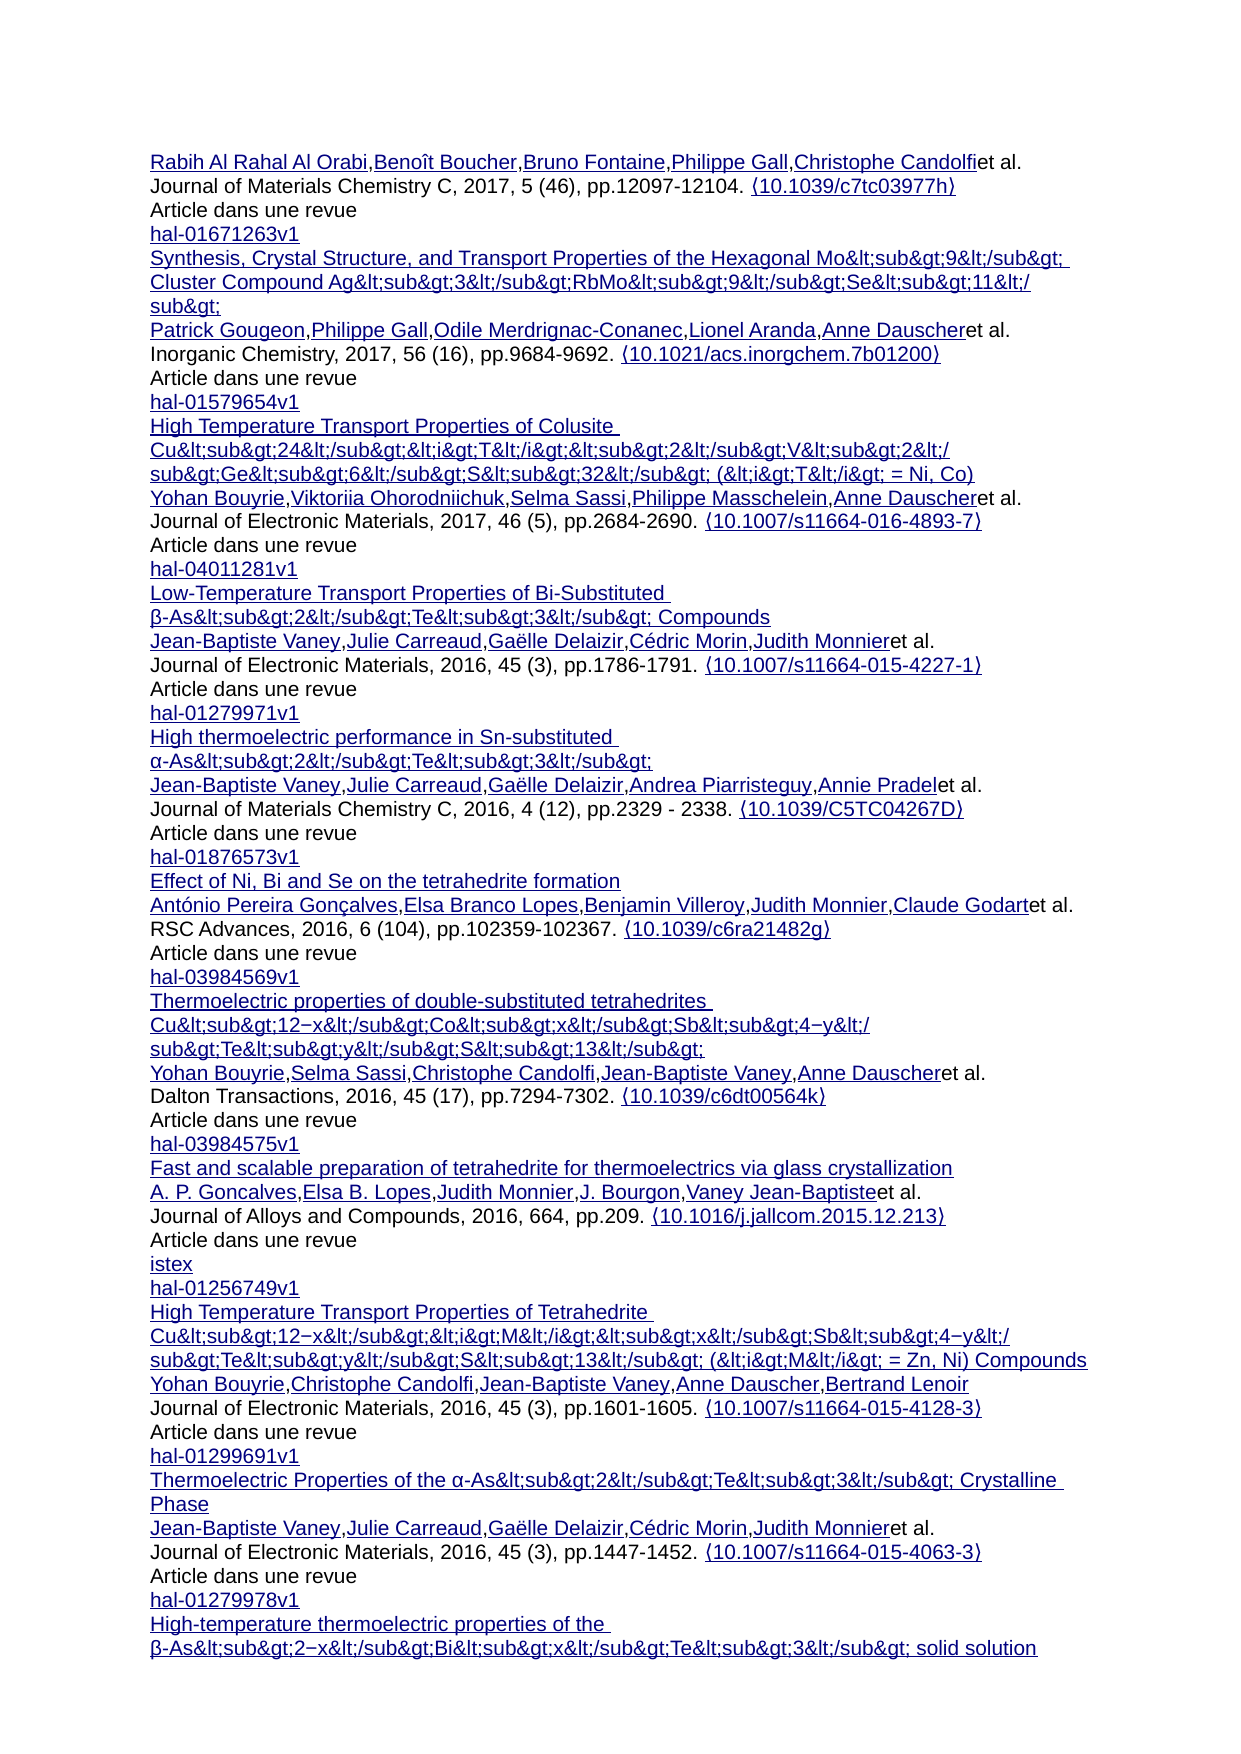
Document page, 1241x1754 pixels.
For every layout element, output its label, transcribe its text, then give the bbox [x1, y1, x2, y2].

table_cell Thermoelectric Properties of the α-As&lt;sub&gt;2&lt;/sub&gt;Te&lt;sub&gt;3&lt;/sub&gt; Crystalline Phase Jean-Baptiste Vaney,Julie Carreaud,Gaëlle Delaizir,Cédric Morin,Judith Monnieret al. Journal of Electronic Materials, 2016, 45 (3), pp.1447-1452. ⟨10.1007/s11664-015-4063-3⟩ Article dans une revue hal-01279978v1 [150, 1468, 1090, 1611]
table_cell Rabih Al Rahal Al Orabi,Benoît Boucher,Bruno Fontaine,Philippe Gall,Christophe Candolfiet al. Journal of Materials Chemistry C, 2017, 5 (46), pp.12097-12104. ⟨10.1039/c7tc03977h⟩ Article dans une revue hal-01671263v1 [150, 150, 1090, 246]
table_cell High thermoelectric performance in Sn-substituted α-As&lt;sub&gt;2&lt;/sub&gt;Te&lt;sub&gt;3&lt;/sub&gt; Jean-Baptiste Vaney,Julie Carreaud,Gaëlle Delaizir,Andrea Piarristeguy,Annie Pradelet al. Journal of Materials Chemistry C, 2016, 4 (12), pp.2329 - 2338. ⟨10.1039/C5TC04267D⟩ Article dans une revue hal-01876573v1 [150, 725, 1090, 869]
table_cell High Temperature Transport Properties of Tetrahedrite Cu&lt;sub&gt;12−x&lt;/sub&gt;&lt;i&gt;M&lt;/i&gt;&lt;sub&gt;x&lt;/sub&gt;Sb&lt;sub&gt;4−y&lt;/sub&gt;Te&lt;sub&gt;y&lt;/sub&gt;S&lt;sub&gt;13&lt;/sub&gt; (&lt;i&gt;M&lt;/i&gt; = Zn, Ni) Compounds Yohan Bouyrie,Christophe Candolfi,Jean-Baptiste Vaney,Anne Dauscher,Bertrand Lenoir Journal of Electronic Materials, 2016, 45 (3), pp.1601-1605. ⟨10.1007/s11664-015-4128-3⟩ Article dans une revue hal-01299691v1 [150, 1300, 1090, 1468]
table_cell High Temperature Transport Properties of Colusite Cu&lt;sub&gt;24&lt;/sub&gt;&lt;i&gt;T&lt;/i&gt;&lt;sub&gt;2&lt;/sub&gt;V&lt;sub&gt;2&lt;/sub&gt;Ge&lt;sub&gt;6&lt;/sub&gt;S&lt;sub&gt;32&lt;/sub&gt; (&lt;i&gt;T&lt;/i&gt; = Ni, Co) Yohan Bouyrie,Viktoriia Ohorodniichuk,Selma Sassi,Philippe Masschelein,Anne Dauscheret al. Journal of Electronic Materials, 2017, 46 (5), pp.2684-2690. ⟨10.1007/s11664-016-4893-7⟩ Article dans une revue hal-04011281v1 [150, 414, 1090, 581]
table_cell Thermoelectric properties of double-substituted tetrahedrites Cu&lt;sub&gt;12−x&lt;/sub&gt;Co&lt;sub&gt;x&lt;/sub&gt;Sb&lt;sub&gt;4−y&lt;/sub&gt;Te&lt;sub&gt;y&lt;/sub&gt;S&lt;sub&gt;13&lt;/sub&gt; Yohan Bouyrie,Selma Sassi,Christophe Candolfi,Jean-Baptiste Vaney,Anne Dauscheret al. Dalton Transactions, 2016, 45 (17), pp.7294-7302. ⟨10.1039/c6dt00564k⟩ Article dans une revue hal-03984575v1 [150, 989, 1090, 1156]
table_cell Low-Temperature Transport Properties of Bi-Substituted β-As&lt;sub&gt;2&lt;/sub&gt;Te&lt;sub&gt;3&lt;/sub&gt; Compounds Jean-Baptiste Vaney,Julie Carreaud,Gaëlle Delaizir,Cédric Morin,Judith Monnieret al. Journal of Electronic Materials, 2016, 45 (3), pp.1786-1791. ⟨10.1007/s11664-015-4227-1⟩ Article dans une revue hal-01279971v1 [150, 581, 1090, 725]
table_cell Synthesis, Crystal Structure, and Transport Properties of the Hexagonal Mo&lt;sub&gt;9&lt;/sub&gt; Cluster Compound Ag&lt;sub&gt;3&lt;/sub&gt;RbMo&lt;sub&gt;9&lt;/sub&gt;Se&lt;sub&gt;11&lt;/sub&gt; Patrick Gougeon,Philippe Gall,Odile Merdrignac-Conanec,Lionel Aranda,Anne Dauscheret al. Inorganic Chemistry, 2017, 56 (16), pp.9684-9692. ⟨10.1021/acs.inorgchem.7b01200⟩ Article dans une revue hal-01579654v1 [150, 246, 1090, 413]
table_cell Effect of Ni, Bi and Se on the tetrahedrite formation António Pereira Gonçalves,Elsa Branco Lopes,Benjamin Villeroy,Judith Monnier,Claude Godartet al. RSC Advances, 2016, 6 (104), pp.102359-102367. ⟨10.1039/c6ra21482g⟩ Article dans une revue hal-03984569v1 [150, 869, 1090, 988]
table_cell Fast and scalable preparation of tetrahedrite for thermoelectrics via glass crystallization A. P. Goncalves,Elsa B. Lopes,Judith Monnier,J. Bourgon,Vaney Jean-Baptisteet al. Journal of Alloys and Compounds, 2016, 664, pp.209. ⟨10.1016/j.jallcom.2015.12.213⟩ Article dans une revue istex hal-01256749v1 [150, 1156, 1090, 1300]
table_cell High-temperature thermoelectric properties of the β-As&lt;sub&gt;2−x&lt;/sub&gt;Bi&lt;sub&gt;x&lt;/sub&gt;Te&lt;sub&gt;3&lt;/sub&gt; solid solution [150, 1611, 1090, 1659]
